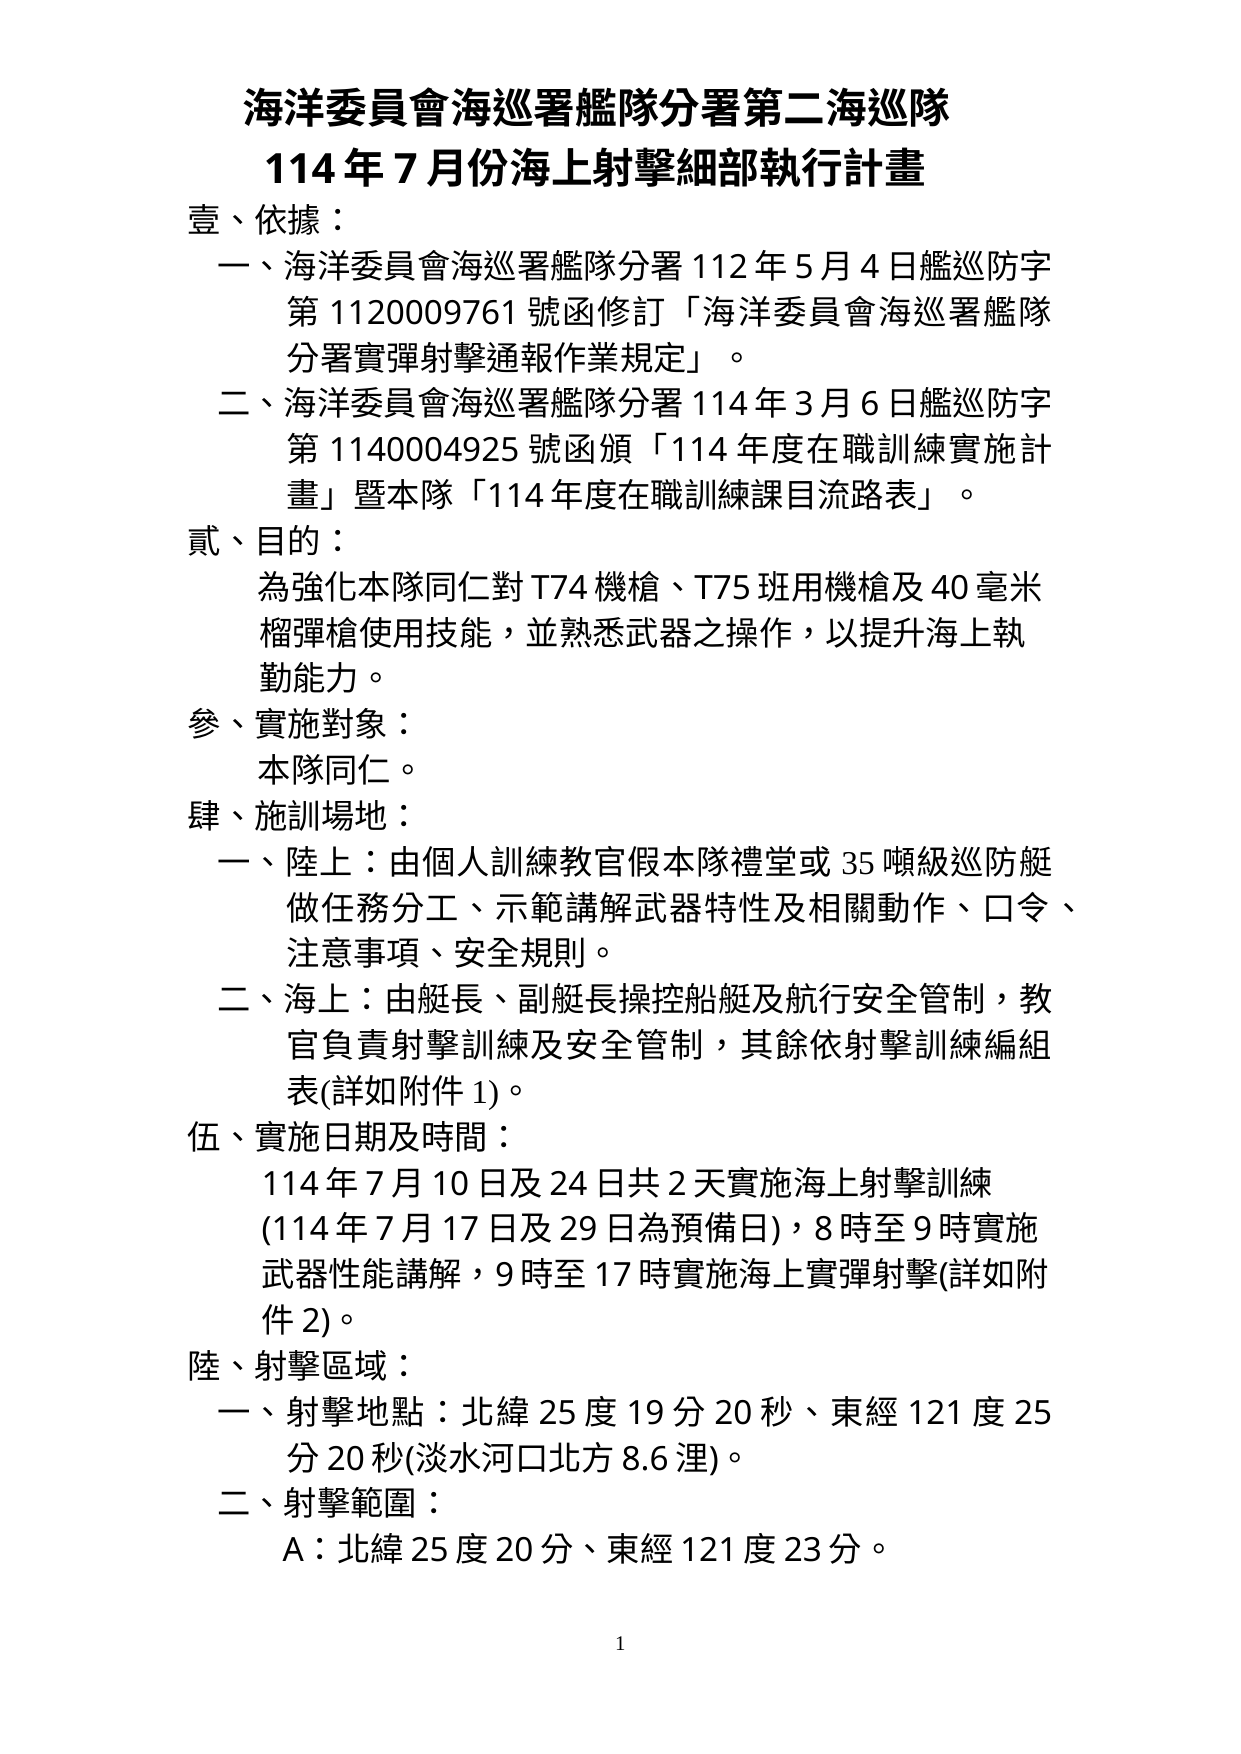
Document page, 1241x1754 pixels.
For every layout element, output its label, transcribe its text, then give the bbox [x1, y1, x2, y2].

text 參、實施對象： [187, 700, 1053, 746]
text A：北緯25度20分、東經121度23分。 [282, 1525, 1053, 1571]
text 二、海上：由艇長、副艇長操控船艇及航行安全管制，教官負責射擊訓練及安全管制，其餘依射擊訓練編組表(詳如附件1)。 [217, 975, 1053, 1112]
text 二、海洋委員會海巡署艦隊分署114年3月6日艦巡防字第1140004925號函頒「114年度在職訓練實施計畫」暨本隊「114年度在職訓練課目流路表」。 [217, 379, 1053, 517]
table_header 海洋委員會海巡署艦隊分署第二海巡隊 114年7月份海上射擊細部執行計畫 [188, 75, 1232, 196]
text 一、陸上：由個人訓練教官假本隊禮堂或35噸級巡防艇做任務分工、示範講解武器特性及相關動作、口令、注意事項、安全規則。 [217, 837, 1053, 975]
text 一、射擊地點：北緯25度19分20秒、東經121度25分20秒(淡水河口北方8.6浬)。 [217, 1387, 1053, 1479]
text 貳、目的： [187, 517, 1053, 562]
text 一、海洋委員會海巡署艦隊分署112年5月4日艦巡防字第1120009761號函修訂「海洋委員會海巡署艦隊分署實彈射擊通報作業規定」。 [217, 242, 1053, 379]
text 陸、射擊區域： [187, 1342, 1053, 1387]
text 肆、施訓場地： [187, 792, 1053, 837]
text 為強化本隊同仁對T74機槍、T75班用機槍及40毫米榴彈槍使用技能，並熟悉武器之操作，以提升海上執勤能力。 [257, 562, 1053, 700]
text 壹、依據： [187, 196, 1053, 242]
text 本隊同仁。 [187, 746, 1053, 792]
text 二、射擊範圍： [217, 1479, 1053, 1525]
text 伍、實施日期及時間： [187, 1112, 1053, 1158]
text 114年7月10日及24日共2天實施海上射擊訓練(114年7月17日及29日為預備日)，8時至9時實施武器性能講解，9時至17時實施海上實彈射擊(詳如附件2)。 [261, 1158, 1053, 1342]
